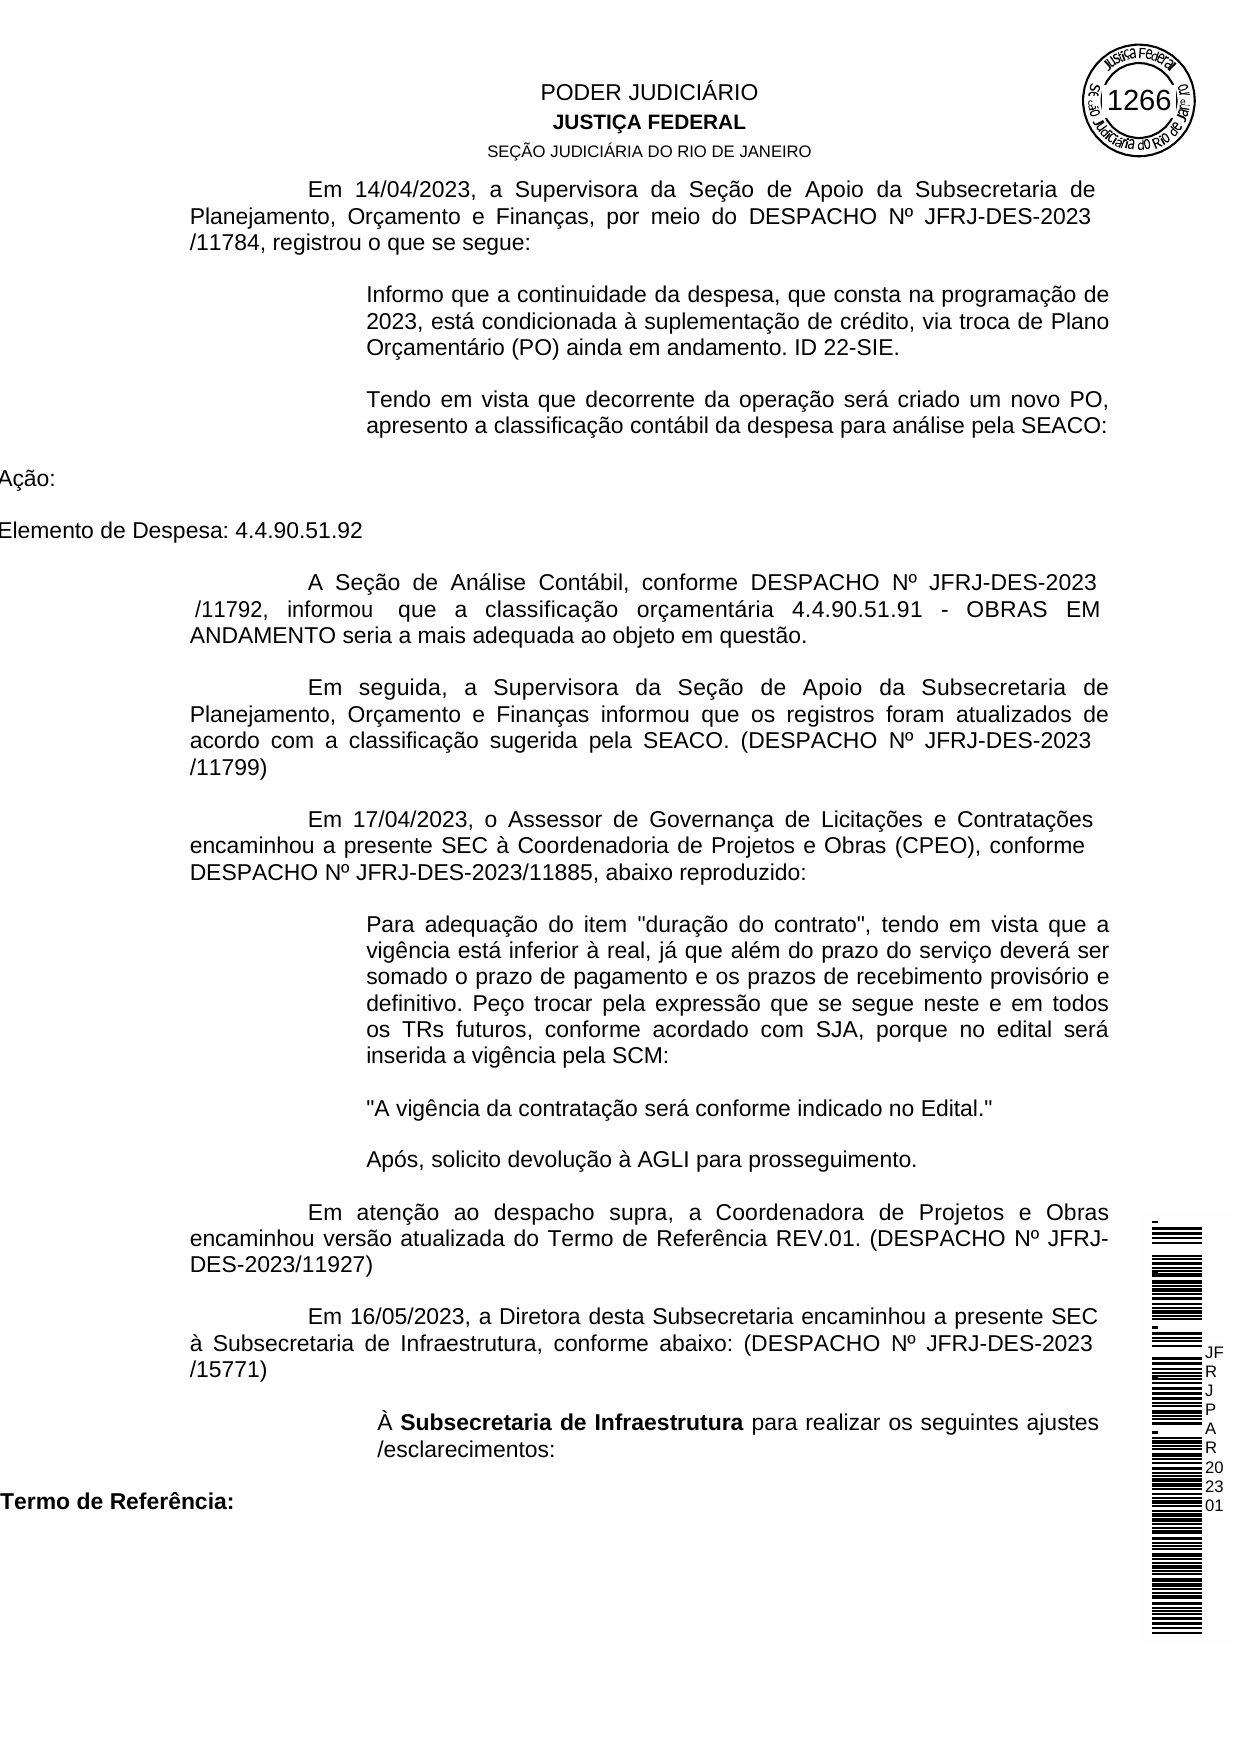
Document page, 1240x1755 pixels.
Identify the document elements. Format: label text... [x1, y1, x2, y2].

text e [1180, 96, 1192, 105]
text encaminhou a presente SEC à Coordenadoria de Projetos e Obras (CPEO), conforme DESPACHO Nº JFRJ-DES-2023/11885, abaixo reproduzido: [189, 832, 1109, 885]
text Tendo em vista que decorrente da operação será criado um novo PO, apresento a classificação contábil da despesa para análise pela SEACO: [366, 386, 1109, 439]
text /11799) [189, 753, 1239, 780]
text Informo que a continuidade da despesa, que consta na programação de 2023, está condicionada à suplementação de crédito, via troca de Plano Orçamentário (PO) ainda em andamento. ID 22-SIE. [366, 281, 1109, 360]
list Ação: [0, 465, 1239, 491]
text Em seguida, a Supervisora da Seção de Apoio da Subsecretaria de Planejamento, Orçamento e Finanças informou que os registros foram atualizados de acordo com a classificação sugerida pela SEACO. (DESPACHO Nº JFRJ-DES-2023 [189, 674, 1109, 753]
text /11792, [0, 596, 268, 622]
text Em 17/04/2023, o Assessor de Governança de Licitações e Contratações [308, 806, 1239, 832]
text informou [287, 596, 379, 622]
text JFRJPAR202301246A [1205, 1342, 1224, 1514]
text Em atenção ao despacho supra, a Coordenadora de Projetos e Obras encaminhou versão atualizada do Termo de Referência REV.01. (DESPACHO Nº JFRJ- DES-2023/11927) [189, 1198, 1109, 1277]
text Em 16/05/2023, a Diretora desta Subsecretaria encaminhou a presente SEC à Subsecretaria de Infraestrutura, conforme abaixo: (DESPACHO Nº JFRJ-DES-2023 [189, 1303, 1109, 1356]
text /15771) [189, 1356, 1139, 1382]
text /esclarecimentos: [377, 1436, 1139, 1462]
text ANDAMENTO seria a mais adequada ao objeto em questão. [189, 622, 1239, 648]
text A Seção de Análise Contábil, conforme DESPACHO Nº JFRJ-DES-2023 [308, 569, 1239, 595]
text Para adequação do item "duração do contrato", tendo em vista que a vigência está inferior à real, já que além do prazo do serviço deverá ser somado o prazo de pagamento e os prazos de recebimento provisório e definitivo. Peço trocar pela expressão que se segue neste e em todos os TRs futuros, conforme acordado com SJA, porque no edital será inserida a vigência pela SCM: [366, 911, 1109, 1069]
text /11784, registrou o que se segue: [189, 229, 1239, 255]
text que a classificação orçamentária 4.4.90.51.91 - OBRAS EM [398, 596, 1239, 622]
text Em 14/04/2023, a Supervisora da Seção de Apoio da Subsecretaria de [308, 176, 1239, 202]
text À Subsecretaria de Infraestrutura para realizar os seguintes ajustes [377, 1409, 1139, 1435]
text Planejamento, Orçamento e Finanças, por meio do DESPACHO Nº JFRJ-DES-2023 [189, 203, 1239, 229]
text ç [1088, 97, 1100, 106]
text "A vigência da contratação será conforme indicado no Edital." Após, solicito devolução à AGLI para prosseguimento. [366, 1094, 1009, 1172]
list Termo de Referência: [0, 1488, 1139, 1515]
list Elemento de Despesa: 4.4.90.51.92 [0, 517, 1239, 543]
